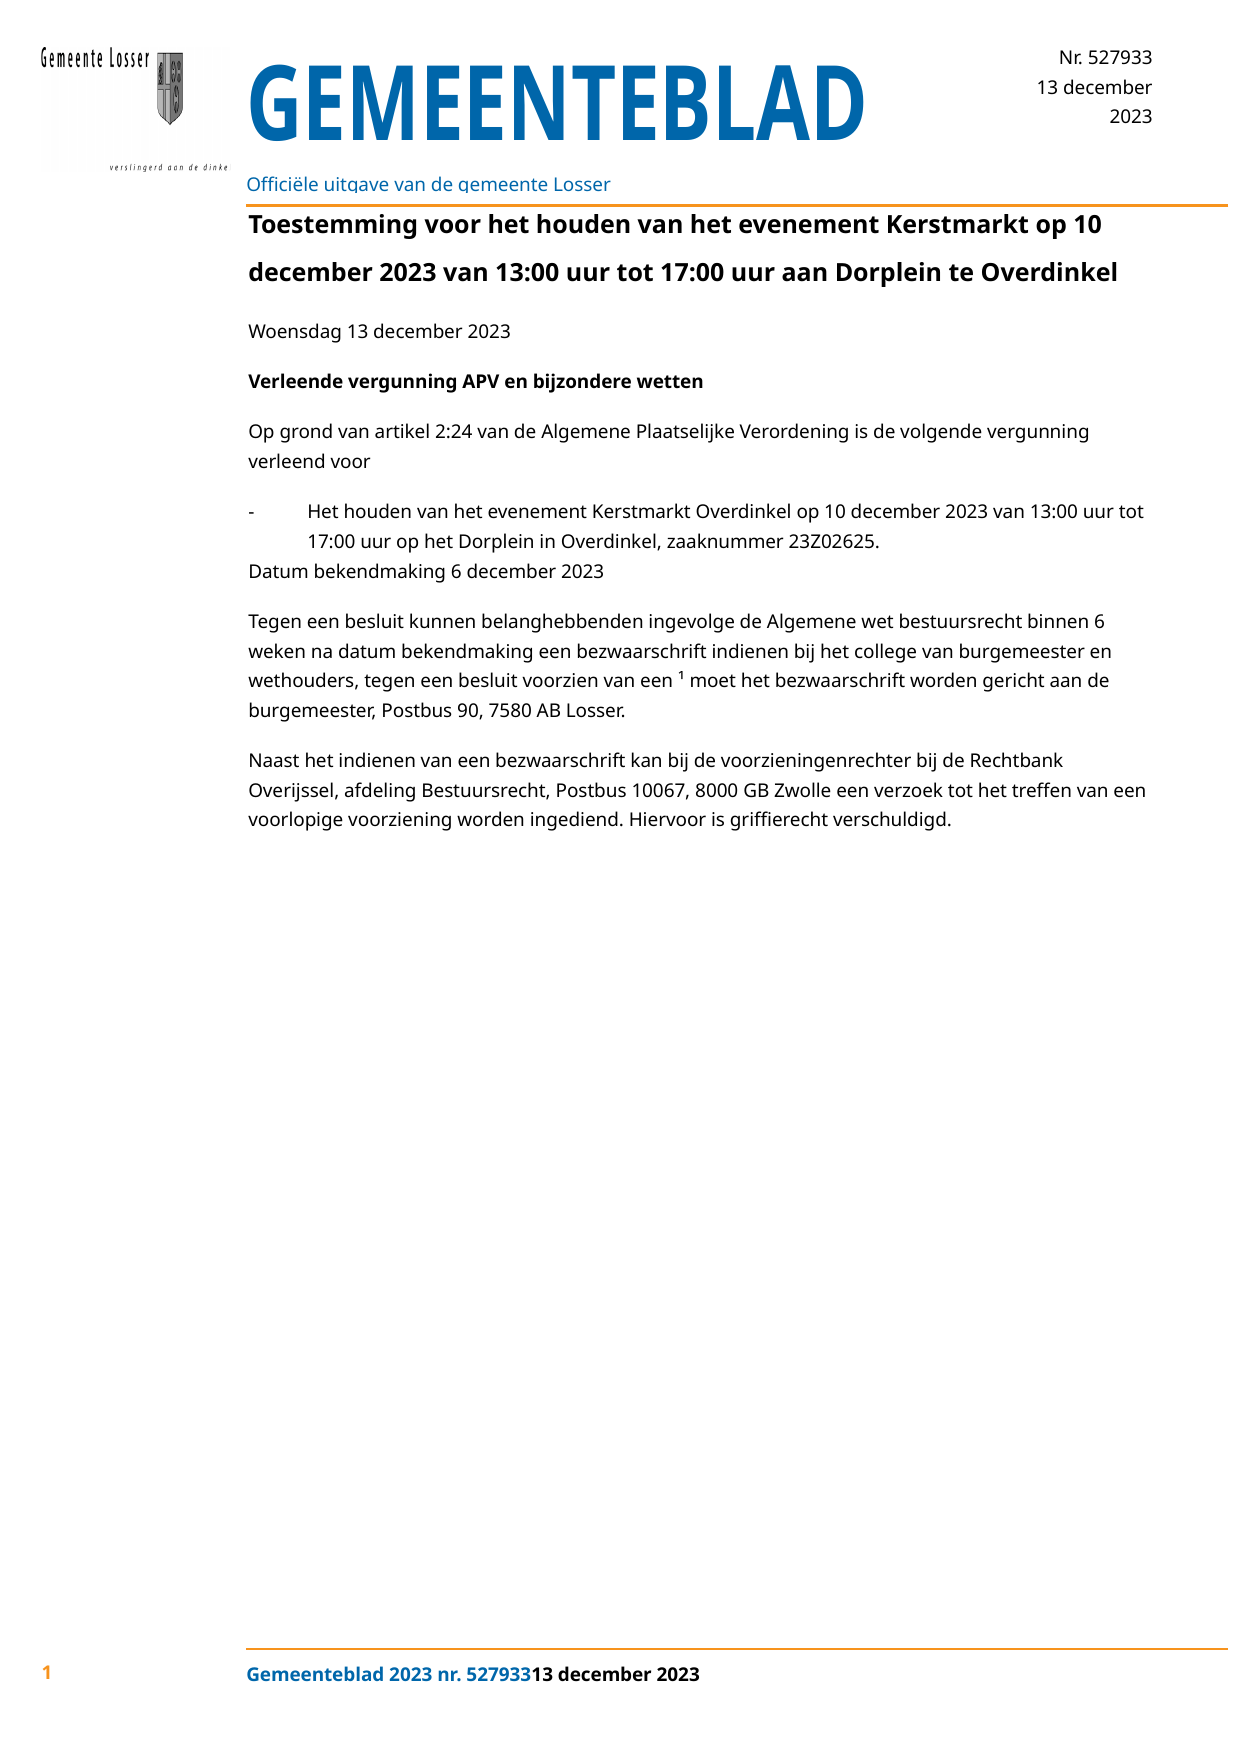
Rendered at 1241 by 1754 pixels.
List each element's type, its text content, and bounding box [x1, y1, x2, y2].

text Tegen een besluit kunnen belanghebbenden ingevolge de Algemene wet bestuursrecht binnen 6 weken na datum bekendmaking een bezwaarschrift indienen bij het college van burgemeester en wethouders, tegen een besluit voorzien van een ¹ moet het bezwaarschrift worden gericht aan de burgemeester, Postbus 90, 7580 AB Losser. [248, 608, 1152, 723]
text Woensdag 13 december 2023 [248, 318, 1152, 344]
text Verleende vergunning APV en bijzondere wetten [248, 368, 1152, 394]
text Datum bekendmaking 6 december 2023 [248, 558, 1152, 584]
text Toestemming voor het houden van het evenement Kerstmarkt op 10 december 2023 van 13:00 uur tot 17:00 uur aan Dorplein te Overdinkel [248, 207, 1152, 288]
picture [41, 47, 231, 172]
list Het houden van het evenement Kerstmarkt Overdinkel op 10 december 2023 van 13:00 uur tot 17:00 uur op het Dorplein in Overdinkel, zaaknummer 23Z02625. [248, 499, 1152, 554]
text Naast het indienen van een bezwaarschrift kan bij de voorzieningenrechter bij de Rechtbank Overijssel, afdeling Bestuursrecht, Postbus 10067, 8000 GB Zwolle een verzoek tot het treffen van een voorlopige voorziening worden ingediend. Hiervoor is griffierecht verschuldigd. [248, 747, 1152, 832]
text Op grond van artikel 2:24 van de Algemene Plaatselijke Verordening is de volgende vergunning verleend voor [248, 419, 1152, 474]
